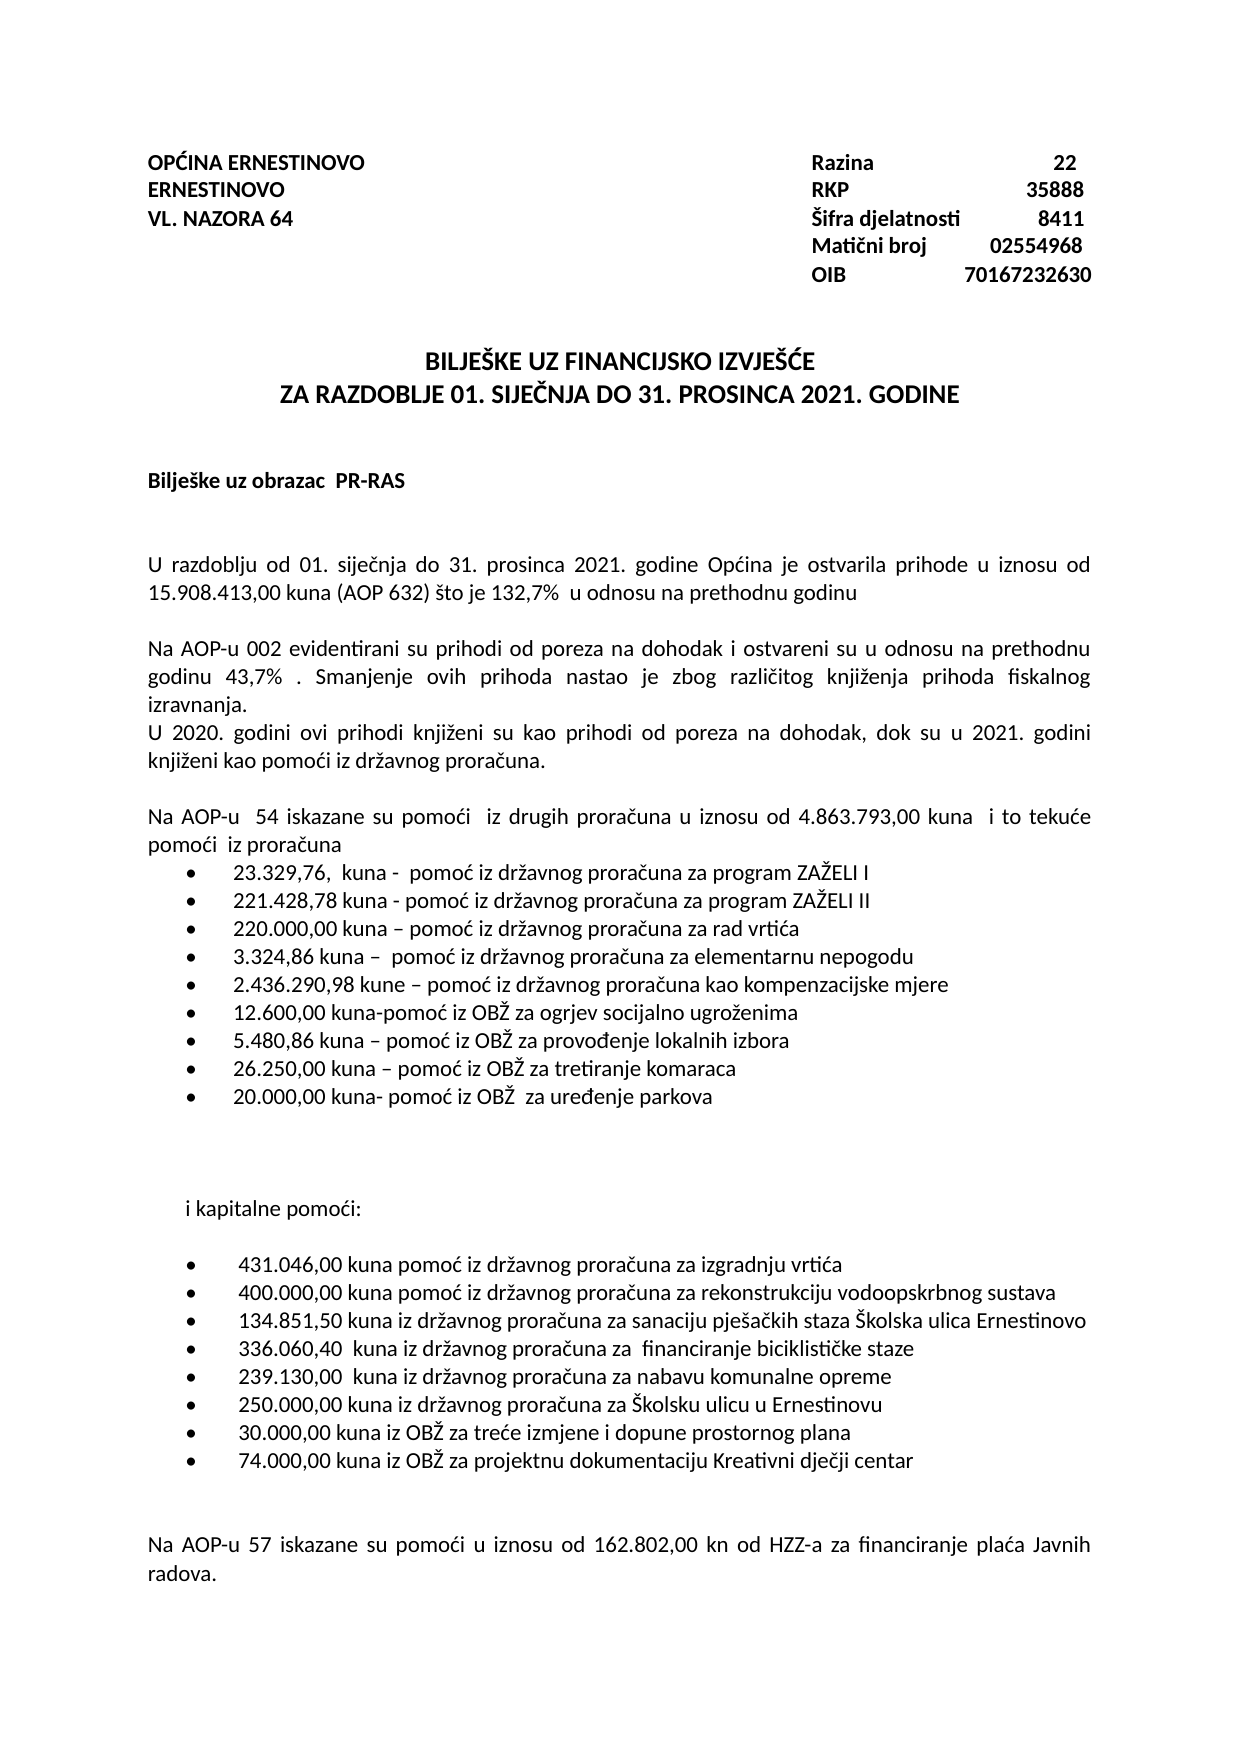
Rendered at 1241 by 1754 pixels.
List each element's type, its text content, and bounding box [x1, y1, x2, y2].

list 3.324,86 kuna – pomoć iz državnog proračuna za elementarnu nepogodu [185, 942, 1093, 970]
text i kapitalne pomoći: [185, 1194, 1093, 1222]
text ZA RAZDOBLJE 01. SIJEČNJA DO 31. PROSINCA 2021. GODINE [148, 377, 1093, 410]
list 134.851,50 kuna iz državnog proračuna za sanaciju pješačkih staza Školska ulica Ernestinovo [185, 1306, 1093, 1334]
list 431.046,00 kuna pomoć iz državnog proračuna za izgradnju vrtića [185, 1250, 1093, 1278]
text Na AOP-u 002 evidentirani su prihodi od poreza na dohodak i ostvareni su u odnosu na prethodnu godinu 43,7% . Smanjenje ovih prihoda nastao je zbog različitog knjiženja prihoda fiskalnog izravnanja. [148, 634, 1093, 718]
text U razdoblju od 01. siječnja do 31. prosinca 2021. godine Općina je ostvarila prihode u iznosu od 15.908.413,00 kuna (AOP 632) što je 132,7% u odnosu na prethodnu godinu [148, 550, 1093, 606]
list 2.436.290,98 kune – pomoć iz državnog proračuna kao kompenzacijske mjere [185, 970, 1093, 998]
text ERNESTINOVO RKP 35888 [148, 176, 1093, 204]
text Na AOP-u 54 iskazane su pomoći iz drugih proračuna u iznosu od 4.863.793,00 kuna i to tekuće pomoći iz proračuna [148, 802, 1093, 858]
list 221.428,78 kuna - pomoć iz državnog proračuna za program ZAŽELI II [185, 886, 1093, 914]
list 250.000,00 kuna iz državnog proračuna za Školsku ulicu u Ernestinovu [185, 1391, 1093, 1418]
text OIB 70167232630 [148, 260, 1093, 288]
text Bilješke uz obrazac PR-RAS [148, 466, 1093, 494]
text VL. NAZORA 64 Šifra djelatnosti 8411 Matični broj 02554968 [148, 204, 1093, 260]
list 12.600,00 kuna-pomoć iz OBŽ za ogrjev socijalno ugroženima [185, 998, 1093, 1026]
list 23.329,76, kuna - pomoć iz državnog proračuna za program ZAŽELI I [185, 858, 1093, 886]
list 336.060,40 kuna iz državnog proračuna za financiranje biciklističke staze [185, 1334, 1093, 1362]
text OPĆINA ERNESTINOVO Razina 22 [148, 148, 1093, 176]
list 239.130,00 kuna iz državnog proračuna za nabavu komunalne opreme [185, 1362, 1093, 1391]
list 74.000,00 kuna iz OBŽ za projektnu dokumentaciju Kreativni dječji centar [185, 1447, 1093, 1474]
list 220.000,00 kuna – pomoć iz državnog proračuna za rad vrtića [185, 914, 1093, 942]
list 30.000,00 kuna iz OBŽ za treće izmjene i dopune prostornog plana [185, 1418, 1093, 1447]
list 5.480,86 kuna – pomoć iz OBŽ za provođenje lokalnih izbora [185, 1026, 1093, 1054]
list 26.250,00 kuna – pomoć iz OBŽ za tretiranje komaraca [185, 1054, 1093, 1082]
list 20.000,00 kuna- pomoć iz OBŽ za uređenje parkova [185, 1082, 1093, 1110]
text BILJEŠKE UZ FINANCIJSKO IZVJEŠĆE [148, 344, 1093, 377]
list 400.000,00 kuna pomoć iz državnog proračuna za rekonstrukciju vodoopskrbnog sustava [185, 1278, 1093, 1306]
text U 2020. godini ovi prihodi knjiženi su kao prihodi od poreza na dohodak, dok su u 2021. godini knjiženi kao pomoći iz državnog proračuna. [148, 718, 1093, 774]
text Na AOP-u 57 iskazane su pomoći u iznosu od 162.802,00 kn od HZZ-a za financiranje plaća Javnih radova. [148, 1531, 1093, 1587]
